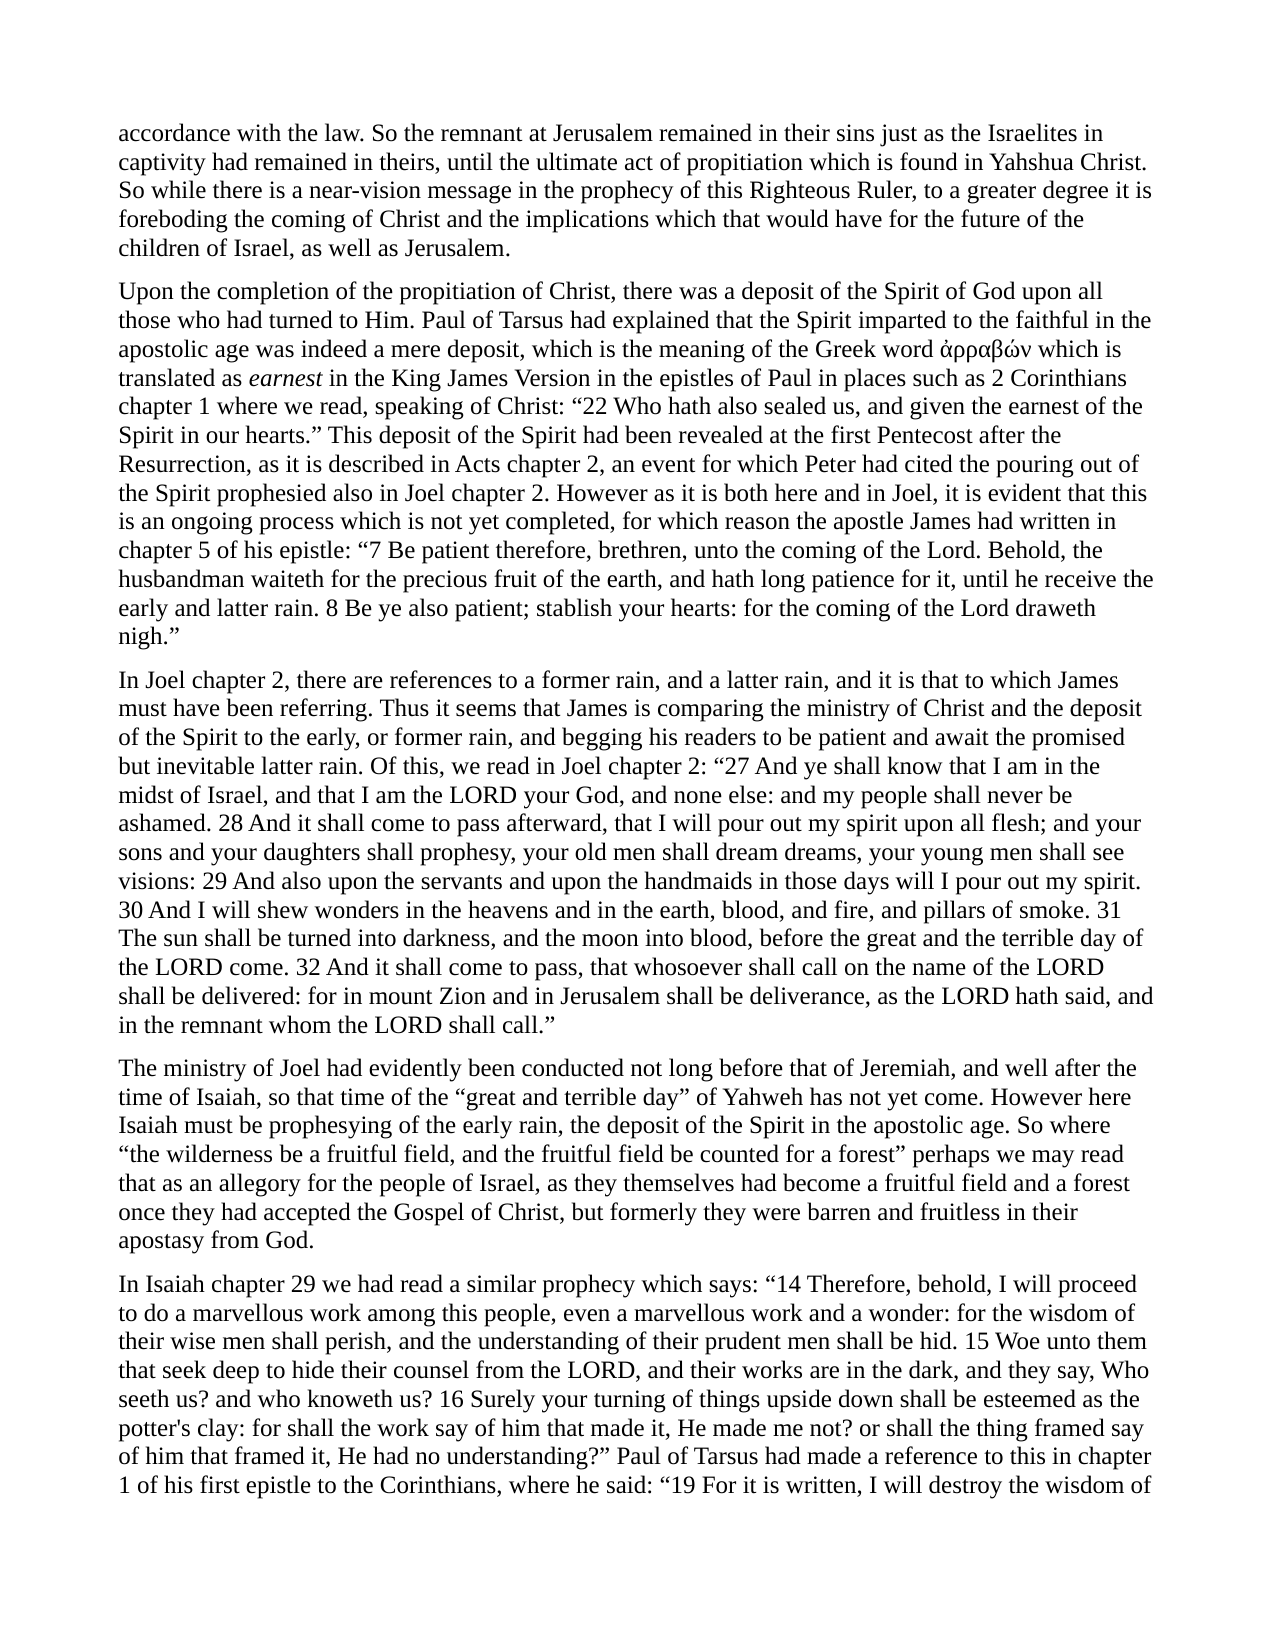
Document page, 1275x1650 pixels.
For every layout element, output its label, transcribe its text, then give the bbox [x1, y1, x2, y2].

text In Isaiah chapter 29 we had read a similar prophecy which says: “14 Therefore, behold, I will proceed to do a marvellous work among this people, even a marvellous work and a wonder: for the wisdom of their wise men shall perish, and the understanding of their prudent men shall be hid. 15 Woe unto them that seek deep to hide their counsel from the LORD, and their works are in the dark, and they say, Who seeth us? and who knoweth us? 16 Surely your turning of things upside down shall be esteemed as the potter's clay: for shall the work say of him that made it, He made me not? or shall the thing framed say of him that framed it, He had no understanding?” Paul of Tarsus had made a reference to this in chapter 1 of his first epistle to the Corinthians, where he said: “19 For it is written, I will destroy the wisdom of [118, 1269, 1157, 1499]
text The ministry of Joel had evidently been conducted not long before that of Jeremiah, and well after the time of Isaiah, so that time of the “great and terrible day” of Yahweh has not yet come. However here Isaiah must be prophesying of the early rain, the deposit of the Spirit in the apostolic age. So where “the wilderness be a fruitful field, and the fruitful field be counted for a forest” perhaps we may read that as an allegory for the people of Israel, as they themselves had become a fruitful field and a forest once they had accepted the Gospel of Christ, but formerly they were barren and fruitless in their apostasy from God. [118, 1053, 1157, 1254]
text Upon the completion of the propitiation of Christ, there was a deposit of the Spirit of God upon all those who had turned to Him. Paul of Tarsus had explained that the Spirit imparted to the faithful in the apostolic age was indeed a mere deposit, which is the meaning of the Greek word ἀρραβών which is translated as earnest in the King James Version in the epistles of Paul in places such as 2 Corinthians chapter 1 where we read, speaking of Christ: “22 Who hath also sealed us, and given the earnest of the Spirit in our hearts.” This deposit of the Spirit had been revealed at the first Pentecost after the Resurrection, as it is described in Acts chapter 2, an event for which Peter had cited the pouring out of the Spirit prophesied also in Joel chapter 2. However as it is both here and in Joel, it is evident that this is an ongoing process which is not yet completed, for which reason the apostle James had written in chapter 5 of his epistle: “7 Be patient therefore, brethren, unto the coming of the Lord. Behold, the husbandman waiteth for the precious fruit of the earth, and hath long patience for it, until he receive the early and latter rain. 8 Be ye also patient; stablish your hearts: for the coming of the Lord draweth nigh.” [118, 276, 1157, 650]
text In Joel chapter 2, there are references to a former rain, and a latter rain, and it is that to which James must have been referring. Thus it seems that James is comparing the ministry of Christ and the deposit of the Spirit to the early, or former rain, and begging his readers to be patient and await the promised but inevitable latter rain. Of this, we read in Joel chapter 2: “27 And ye shall know that I am in the midst of Israel, and that I am the LORD your God, and none else: and my people shall never be ashamed. 28 And it shall come to pass afterward, that I will pour out my spirit upon all flesh; and your sons and your daughters shall prophesy, your old men shall dream dreams, your young men shall see visions: 29 And also upon the servants and upon the handmaids in those days will I pour out my spirit. 30 And I will shew wonders in the heavens and in the earth, blood, and fire, and pillars of smoke. 31 The sun shall be turned into darkness, and the moon into blood, before the great and the terrible day of the LORD come. 32 And it shall come to pass, that whosoever shall call on the name of the LORD shall be delivered: for in mount Zion and in Jerusalem shall be deliverance, as the LORD hath said, and in the remnant whom the LORD shall call.” [118, 665, 1157, 1038]
text accordance with the law. So the remnant at Jerusalem remained in their sins just as the Israelites in captivity had remained in theirs, until the ultimate act of propitiation which is found in Yahshua Christ. So while there is a near-vision message in the prophecy of this Righteous Ruler, to a greater degree it is foreboding the coming of Christ and the implications which that would have for the future of the children of Israel, as well as Jerusalem. [118, 118, 1157, 262]
